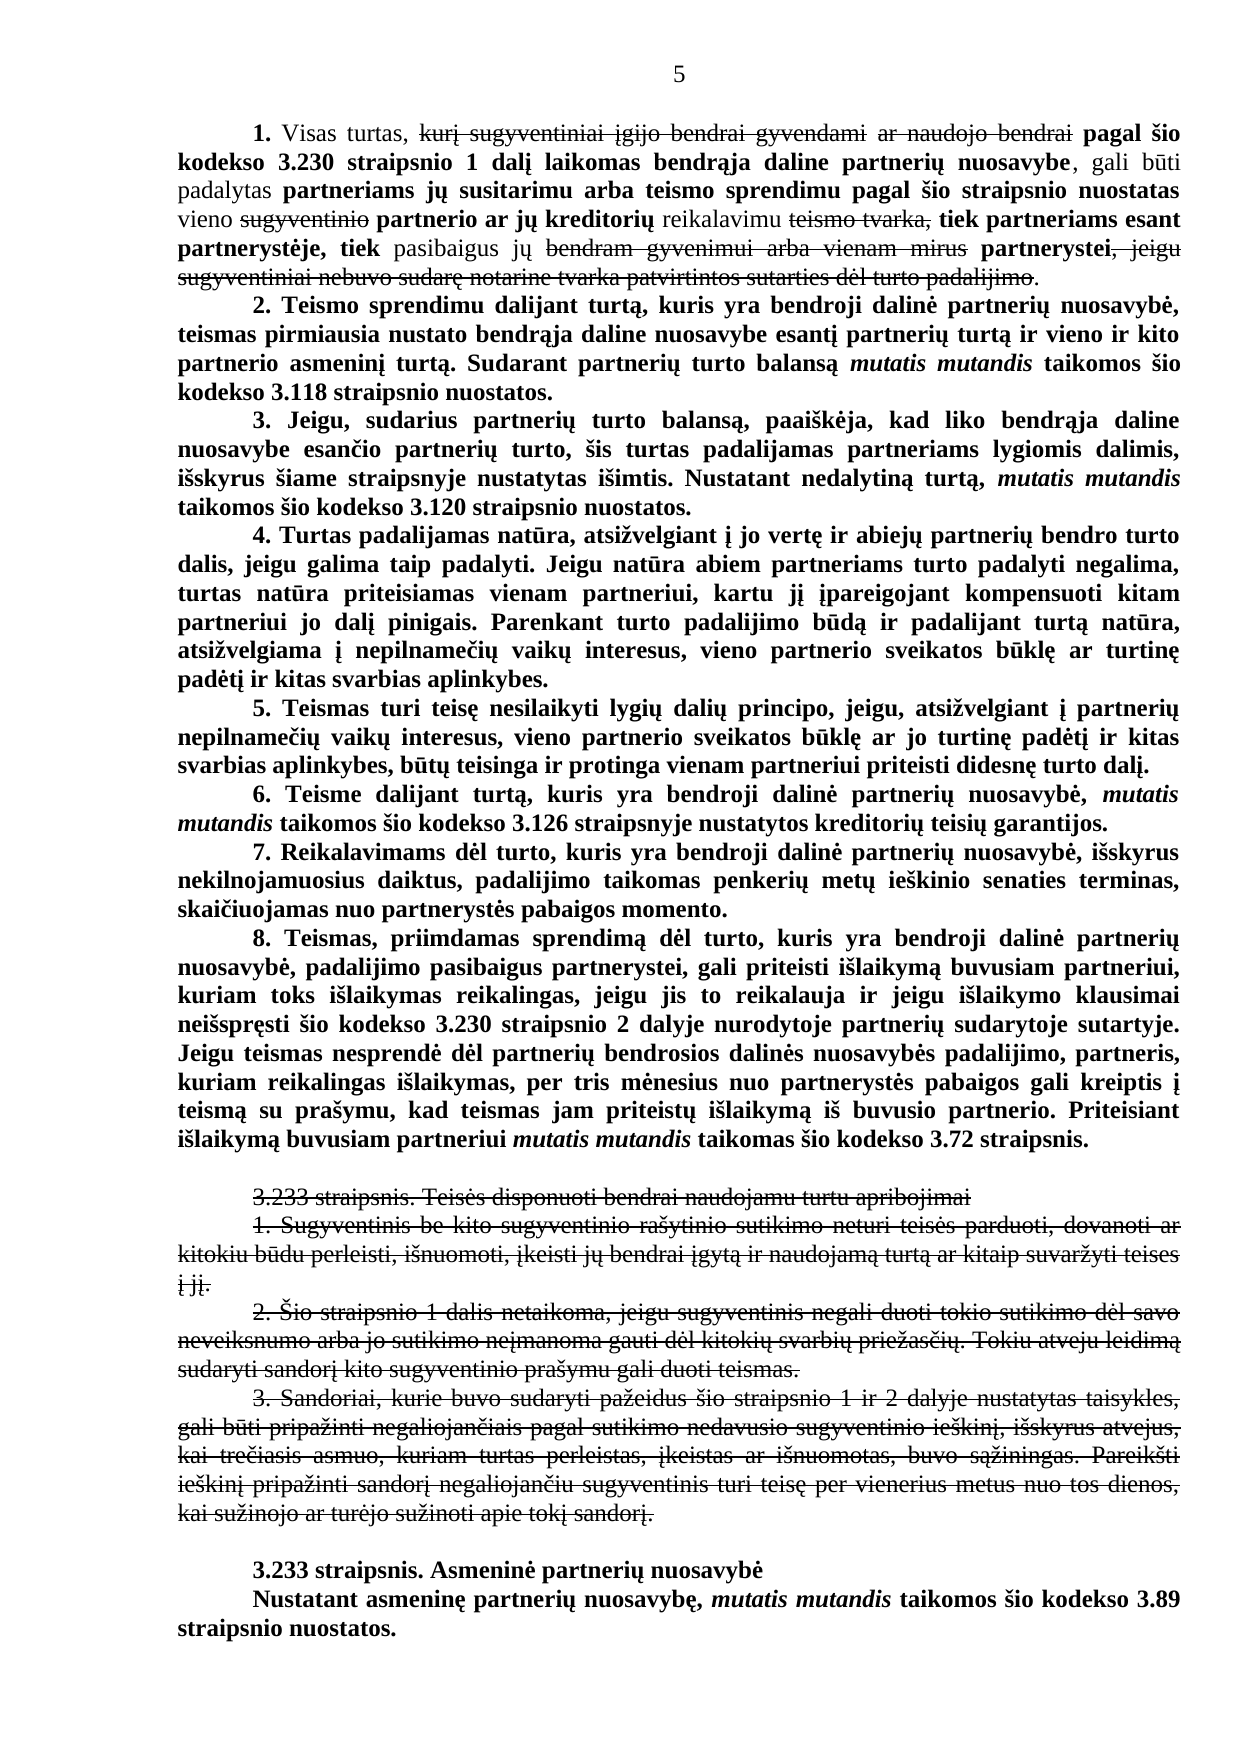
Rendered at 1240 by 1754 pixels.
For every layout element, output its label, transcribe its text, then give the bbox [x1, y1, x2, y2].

text 3. Sandoriai, kurie buvo sudaryti pažeidus šio straipsnio 1 ir 2 dalyje nustatytas taisykles, gali būti pripažinti negaliojančiais pagal sutikimo nedavusio sugyventinio ieškinį, išskyrus atvejus, kai trečiasis asmuo, kuriam turtas perleistas, įkeistas ar išnuomotas, buvo sąžiningas. Pareikšti ieškinį pripažinti sandorį negaliojančiu sugyventinis turi teisę per vienerius metus nuo tos dienos, kai sužinojo ar turėjo sužinoti apie tokį sandorį. [177, 1383, 1181, 1427]
text Nustatant asmeninę partnerių nuosavybę, mutatis mutandis taikomos šio kodekso 3.89 straipsnio nuostatos. [177, 1584, 1181, 1642]
text 2. Šio straipsnio 1 dalis netaikoma, jeigu sugyventinis negali duoti tokio sutikimo dėl savo neveiksnumo arba jo sutikimo neįmanoma gauti dėl kitokių svarbių priežasčių. Tokiu atveju leidimą sudaryti sandorį kito sugyventinio prašymu gali duoti teismas. [177, 1342, 1181, 1383]
text 3. Sandoriai, kurie buvo sudaryti pažeidus šio straipsnio 1 ir 2 dalyje nustatytas taisykles, gali būti pripažinti negaliojančiais pagal sutikimo nedavusio sugyventinio ieškinį, išskyrus atvejus, kai trečiasis asmuo, kuriam turtas perleistas, įkeistas ar išnuomotas, buvo sąžiningas. Pareikšti ieškinį pripažinti sandorį negaliojančiu sugyventinis turi teisę per vienerius metus nuo tos dienos, kai sužinojo ar turėjo sužinoti apie tokį sandorį. [177, 1428, 1181, 1527]
text 3. Jeigu, sudarius partnerių turto balansą, paaiškėja, kad liko bendrąja daline nuosavybe esančio partnerių turto, šis turtas padalijamas partneriams lygiomis dalimis, išskyrus šiame straipsnyje nustatytas išimtis. Nustatant nedalytiną turtą, mutatis mutandis taikomos šio kodekso 3.120 straipsnio nuostatos. [177, 406, 1181, 521]
text 5. Teismas turi teisę nesilaikyti lygių dalių principo, jeigu, atsižvelgiant į partnerių nepilnamečių vaikų interesus, vieno partnerio sveikatos būklę ar jo turtinę padėtį ir kitas svarbias aplinkybes, būtų teisinga ir protinga vienam partneriui priteisti didesnę turto dalį. [177, 693, 1181, 779]
text 1. Sugyventinis be kito sugyventinio rašytinio sutikimo neturi teisės parduoti, dovanoti ar kitokiu būdu perleisti, išnuomoti, įkeisti jų bendrai įgytą ir naudojamą turtą ar kitaip suvaržyti teises į jį. [177, 1211, 1181, 1297]
text 7. Reikalavimams dėl turto, kuris yra bendroji dalinė partnerių nuosavybė, išskyrus nekilnojamuosius daiktus, padalijimo taikomas penkerių metų ieškinio senaties terminas, skaičiuojamas nuo partnerystės pabaigos momento. [177, 837, 1181, 923]
text 2. Šio straipsnio 1 dalis netaikoma, jeigu sugyventinis negali duoti tokio sutikimo dėl savo neveiksnumo arba jo sutikimo neįmanoma gauti dėl kitokių svarbių priežasčių. Tokiu atveju leidimą sudaryti sandorį kito sugyventinio prašymu gali duoti teismas. [177, 1297, 1181, 1341]
text 3.233 straipsnis. Teisės disponuoti bendrai naudojamu turtu apribojimai [177, 1182, 1181, 1211]
text 1. Visas turtas, kurį sugyventiniai įgijo bendrai gyvendami ar naudojo bendrai pagal šio kodekso 3.230 straipsnio 1 dalį laikomas bendrąja daline partnerių nuosavybe, gali būti padalytas partneriams jų susitarimu arba teismo sprendimu pagal šio straipsnio nuostatas vieno sugyventinio partnerio ar jų kreditorių reikalavimu teismo tvarka, tiek partneriams esant partnerystėje, tiek pasibaigus jų bendram gyvenimui arba vienam mirus partnerystei, jeigu sugyventiniai nebuvo sudarę notarine tvarka patvirtintos sutarties dėl turto padalijimo. [177, 118, 1181, 291]
text 2. Teismo sprendimu dalijant turtą, kuris yra bendroji dalinė partnerių nuosavybė, teismas pirmiausia nustato bendrąja daline nuosavybe esantį partnerių turtą ir vieno ir kito partnerio asmeninį turtą. Sudarant partnerių turto balansą mutatis mutandis taikomos šio kodekso 3.118 straipsnio nuostatos. [177, 291, 1181, 406]
text 3.233 straipsnis. Asmeninė partnerių nuosavybė [177, 1556, 1181, 1584]
text 8. Teismas, priimdamas sprendimą dėl turto, kuris yra bendroji dalinė partnerių nuosavybė, padalijimo pasibaigus partnerystei, gali priteisti išlaikymą buvusiam partneriui, kuriam toks išlaikymas reikalingas, jeigu jis to reikalauja ir jeigu išlaikymo klausimai neišspręsti šio kodekso 3.230 straipsnio 2 dalyje nurodytoje partnerių sudarytoje sutartyje. Jeigu teismas nesprendė dėl partnerių bendrosios dalinės nuosavybės padalijimo, partneris, kuriam reikalingas išlaikymas, per tris mėnesius nuo partnerystės pabaigos gali kreiptis į teismą su prašymu, kad teismas jam priteistų išlaikymą iš buvusio partnerio. Priteisiant išlaikymą buvusiam partneriui mutatis mutandis taikomas šio kodekso 3.72 straipsnis. [177, 923, 1181, 1153]
text 6. Teisme dalijant turtą, kuris yra bendroji dalinė partnerių nuosavybė, mutatis mutandis taikomos šio kodekso 3.126 straipsnyje nustatytos kreditorių teisių garantijos. [177, 779, 1181, 837]
text 4. Turtas padalijamas natūra, atsižvelgiant į jo vertę ir abiejų partnerių bendro turto dalis, jeigu galima taip padalyti. Jeigu natūra abiem partneriams turto padalyti negalima, turtas natūra priteisiamas vienam partneriui, kartu jį įpareigojant kompensuoti kitam partneriui jo dalį pinigais. Parenkant turto padalijimo būdą ir padalijant turtą natūra, atsižvelgiama į nepilnamečių vaikų interesus, vieno partnerio sveikatos būklę ar turtinę padėtį ir kitas svarbias aplinkybes. [177, 521, 1181, 693]
